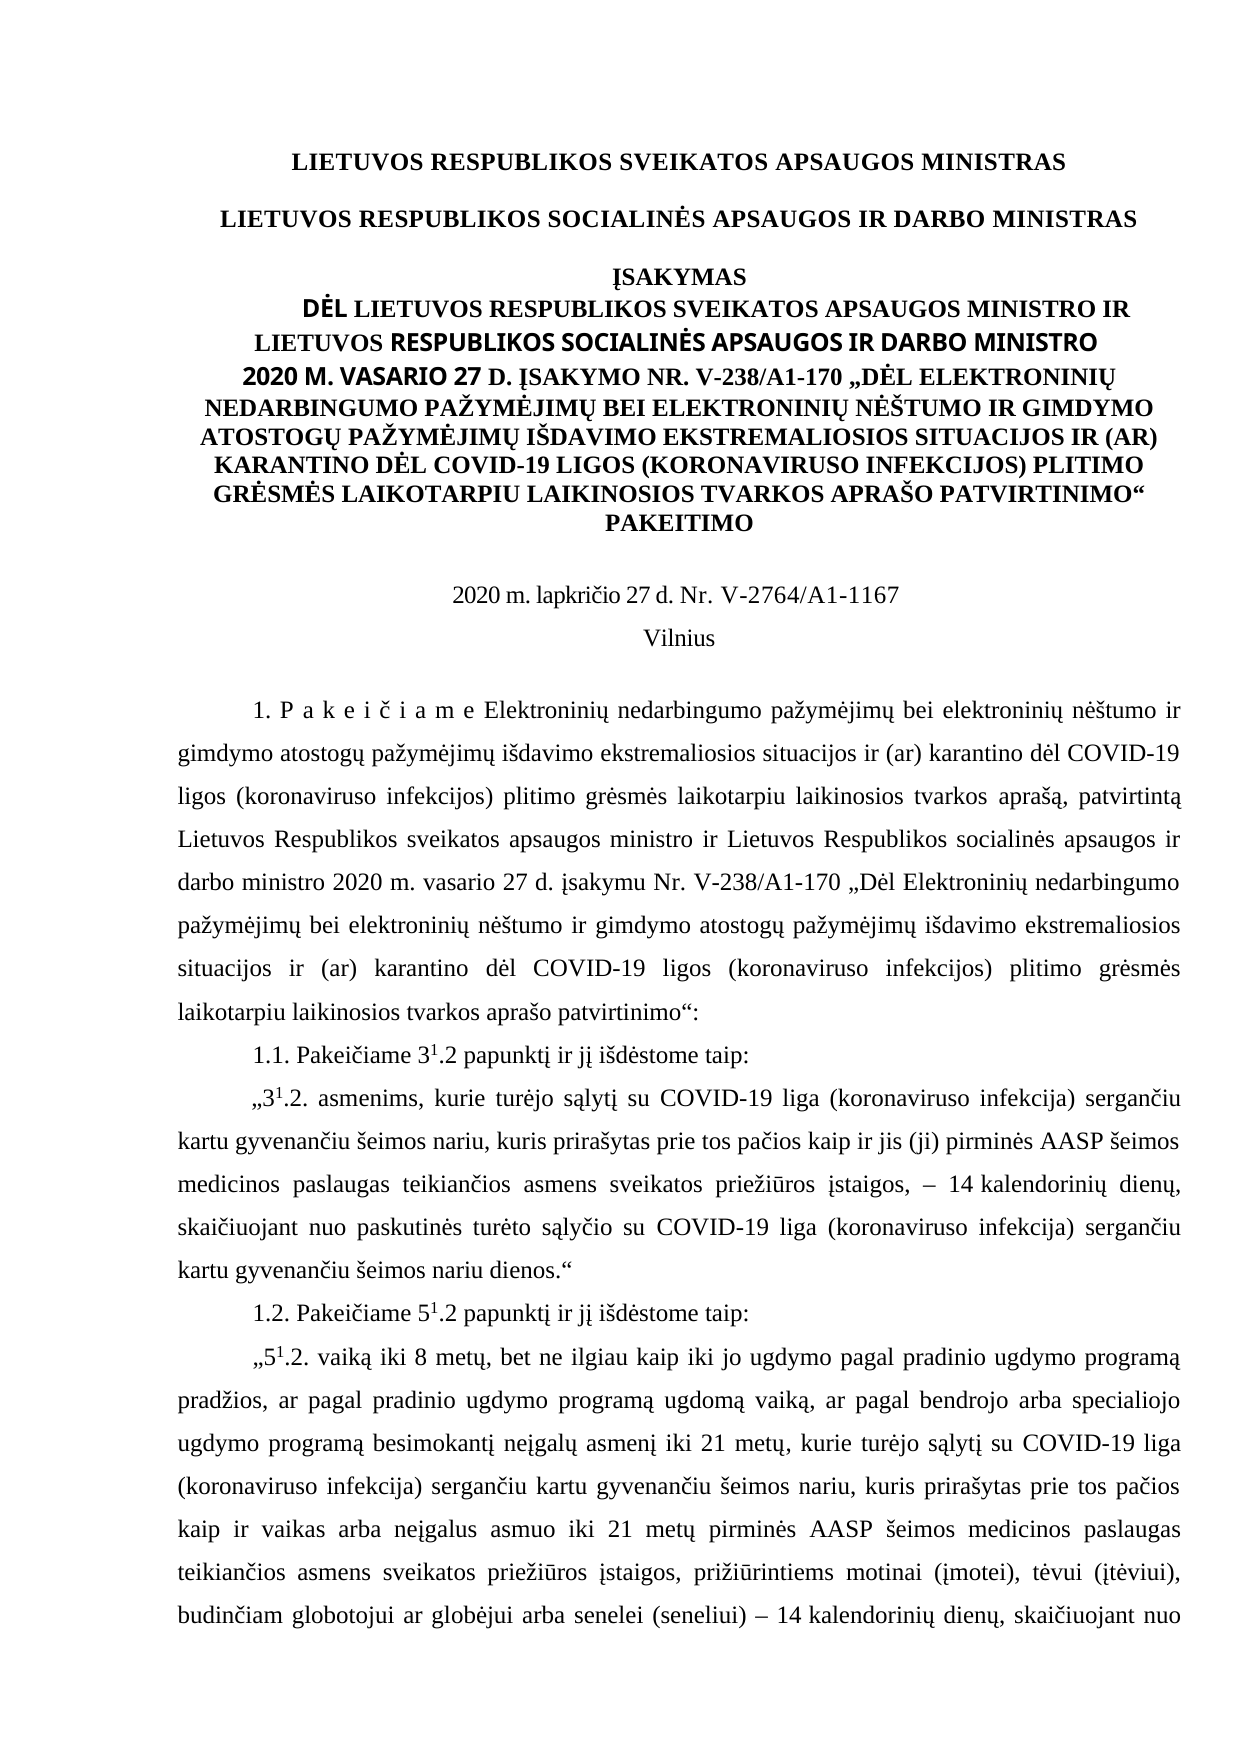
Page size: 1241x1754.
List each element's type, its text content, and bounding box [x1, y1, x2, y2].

text DĖL LIETUVOS RESPUBLIKOS SVEIKATOS APSAUGOS MINISTRO IR LIETUVOS RESPUBLIKOS SOCIALINĖS APSAUGOS IR DARBO MINISTRO 2020 M. VASARIO 27 D. ĮSAKYMO NR. V-238/A1-170 „DĖL ELEKTRONINIŲ NEDARBINGUMO PAŽYMĖJIMŲ BEI ELEKTRONINIŲ NĖŠTUMO IR GIMDYMO ATOSTOGŲ PAŽYMĖJIMŲ IŠDAVIMO EKSTREMALIOSIOS SITUACIJOS IR (AR) KARANTINO DĖL COVID-19 LIGOS (KORONAVIRUSO INFEKCIJOS) PLITIMO GRĖSMĖS LAIKOTARPIU LAIKINOSIOS TVARKOS APRAŠO PATVIRTINIMO“ PAKEITIMO [177, 291, 1181, 537]
text 1.1. Pakeičiame 31.2 papunktį ir jį išdėstome taip: [177, 1040, 1181, 1068]
text 1.2. Pakeičiame 51.2 papunktį ir jį išdėstome taip: [177, 1298, 1181, 1327]
text „51.2. vaiką iki 8 metų, bet ne ilgiau kaip iki jo ugdymo pagal pradinio ugdymo programą pradžios, ar pagal pradinio ugdymo programą ugdomą vaiką, ar pagal bendrojo arba specialiojo ugdymo programą besimokantį neįgalų asmenį iki 21 metų, kurie turėjo sąlytį su COVID‑19 liga (koronaviruso infekcija) sergančiu kartu gyvenančiu šeimos nariu, kuris prirašytas prie tos pačios kaip ir vaikas arba neįgalus asmuo iki 21 metų pirminės AASP šeimos medicinos paslaugas teikiančios asmens sveikatos priežiūros įstaigos, prižiūrintiems motinai (įmotei), tėvui (įtėviui), budinčiam globotojui ar globėjui arba senelei (seneliui) – 14 kalendorinių dienų, skaičiuojant nuo [177, 1342, 1181, 1629]
text LIETUVOS RESPUBLIKOS SOCIALINĖS APSAUGOS IR DARBO MINISTRAS [177, 204, 1181, 233]
text LIETUVOS RESPUBLIKOS SVEIKATOS APSAUGOS MINISTRAS [177, 147, 1181, 176]
text Vilnius [177, 623, 1181, 652]
text 1. P a k e i č i a m e Elektroninių nedarbingumo pažymėjimų bei elektroninių nėštumo ir gimdymo atostogų pažymėjimų išdavimo ekstremaliosios situacijos ir (ar) karantino dėl COVID-19 ligos (koronaviruso infekcijos) plitimo grėsmės laikotarpiu laikinosios tvarkos aprašą, patvirtintą Lietuvos Respublikos sveikatos apsaugos ministro ir Lietuvos Respublikos socialinės apsaugos ir darbo ministro 2020 m. vasario 27 d. įsakymu Nr. V-238/A1-170 „Dėl Elektroninių nedarbingumo pažymėjimų bei elektroninių nėštumo ir gimdymo atostogų pažymėjimų išdavimo ekstremaliosios situacijos ir (ar) karantino dėl COVID-19 ligos (koronaviruso infekcijos) plitimo grėsmės laikotarpiu laikinosios tvarkos aprašo patvirtinimo“: [177, 695, 1181, 1025]
text „31.2. asmenims, kurie turėjo sąlytį su COVID‑19 liga (koronaviruso infekcija) sergančiu kartu gyvenančiu šeimos nariu, kuris prirašytas prie tos pačios kaip ir jis (ji) pirminės AASP šeimos medicinos paslaugas teikiančios asmens sveikatos priežiūros įstaigos, – 14 kalendorinių dienų, skaičiuojant nuo paskutinės turėto sąlyčio su COVID‑19 liga (koronaviruso infekcija) sergančiu kartu gyvenančiu šeimos nariu dienos.“ [177, 1083, 1181, 1284]
text ĮSAKYMAS [177, 262, 1181, 291]
text 2020 m. lapkričio 27 d. Nr. V-2764/A1-1167 [177, 580, 1181, 608]
